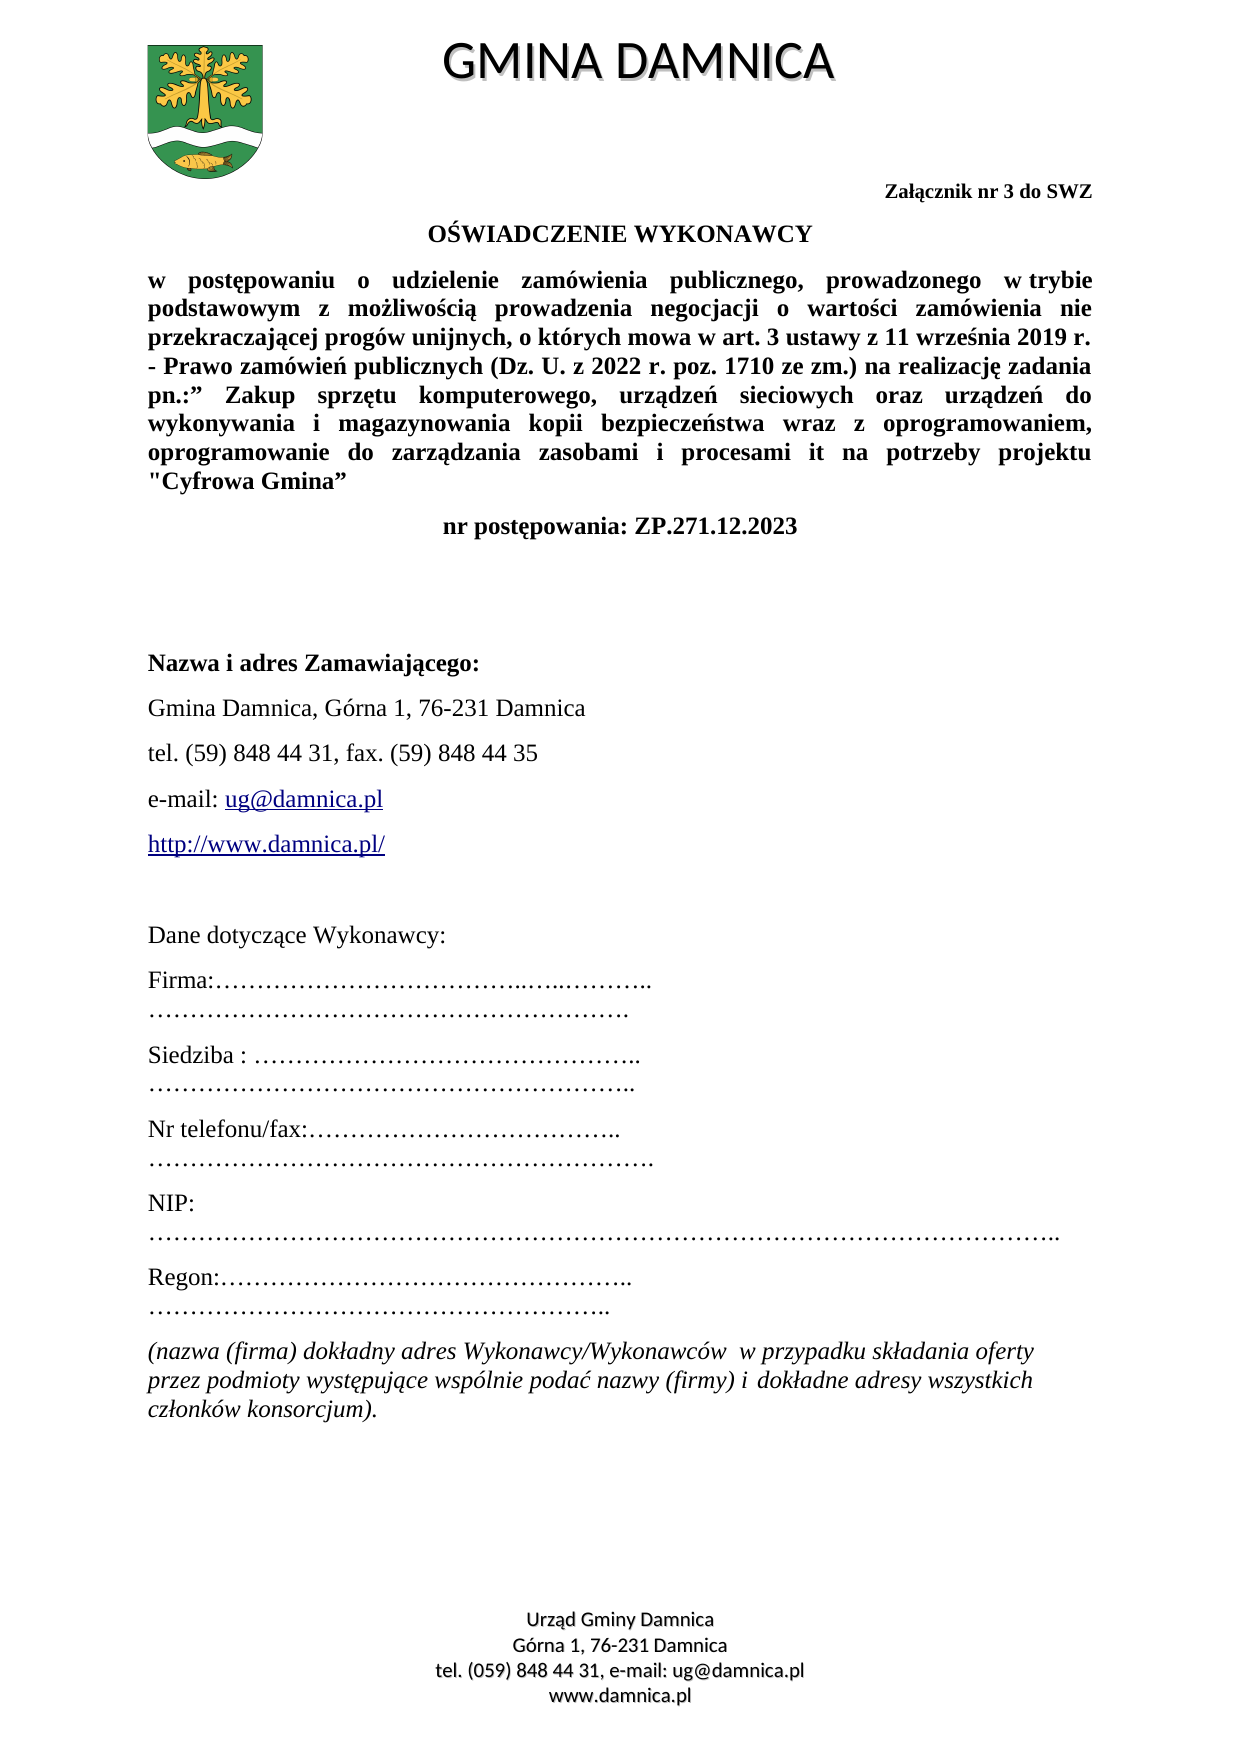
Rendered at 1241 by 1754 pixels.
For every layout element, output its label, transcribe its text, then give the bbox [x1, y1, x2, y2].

text Siedziba : ………………………………………..………………………………………………….. [148, 1040, 1093, 1097]
text NIP:……………………………………………………………………………………………….. [148, 1188, 1093, 1246]
text Firma:………………………………..…..………..…………………………………………………. [148, 966, 1093, 1023]
text Nazwa i adres Zamawiającego: [148, 648, 1093, 676]
text tel. (59) 848 44 31, fax. (59) 848 44 35 [148, 738, 1093, 767]
text Gmina Damnica, Górna 1, 76-231 Damnica [148, 693, 1093, 722]
text e-mail: ug@damnica.pl [148, 784, 1093, 813]
text Załącznik nr 3 do SWZ [148, 178, 1093, 203]
text Regon:…………………………………………..……………………………………………….. [148, 1262, 1093, 1320]
text http://www.damnica.pl/ [148, 829, 1093, 858]
text Dane dotyczące Wykonawcy: [148, 920, 1093, 949]
text (nazwa (firma) dokładny adres Wykonawcy/Wykonawców w przypadku składania oferty przez podmioty występujące wspólnie podać nazwy (firmy) i dokładne adresy wszystkich członków konsorcjum). [148, 1336, 1093, 1423]
text Nr telefonu/fax:………………………………..……………………………………………………. [148, 1114, 1093, 1171]
text OŚWIADCZENIE WYKONAWCY [148, 219, 1093, 248]
text w postępowaniu o udzielenie zamówienia publicznego, prowadzonego w trybie podstawowym z możliwością prowadzenia negocjacji o wartości zamówienia nie przekraczającej progów unijnych, o których mowa w art. 3 ustawy z 11 września 2019 r. - Prawo zamówień publicznych (Dz. U. z 2022 r. poz. 1710 ze zm.) na realizację zadania pn.:” Zakup sprzętu komputerowego, urządzeń sieciowych oraz urządzeń do wykonywania i magazynowania kopii bezpieczeństwa wraz z oprogramowaniem, oprogramowanie do zarządzania zasobami i procesami it na potrzeby projektu "Cyfrowa Gmina” [148, 265, 1093, 495]
text nr postępowania: ZP.271.12.2023 [148, 511, 1093, 540]
